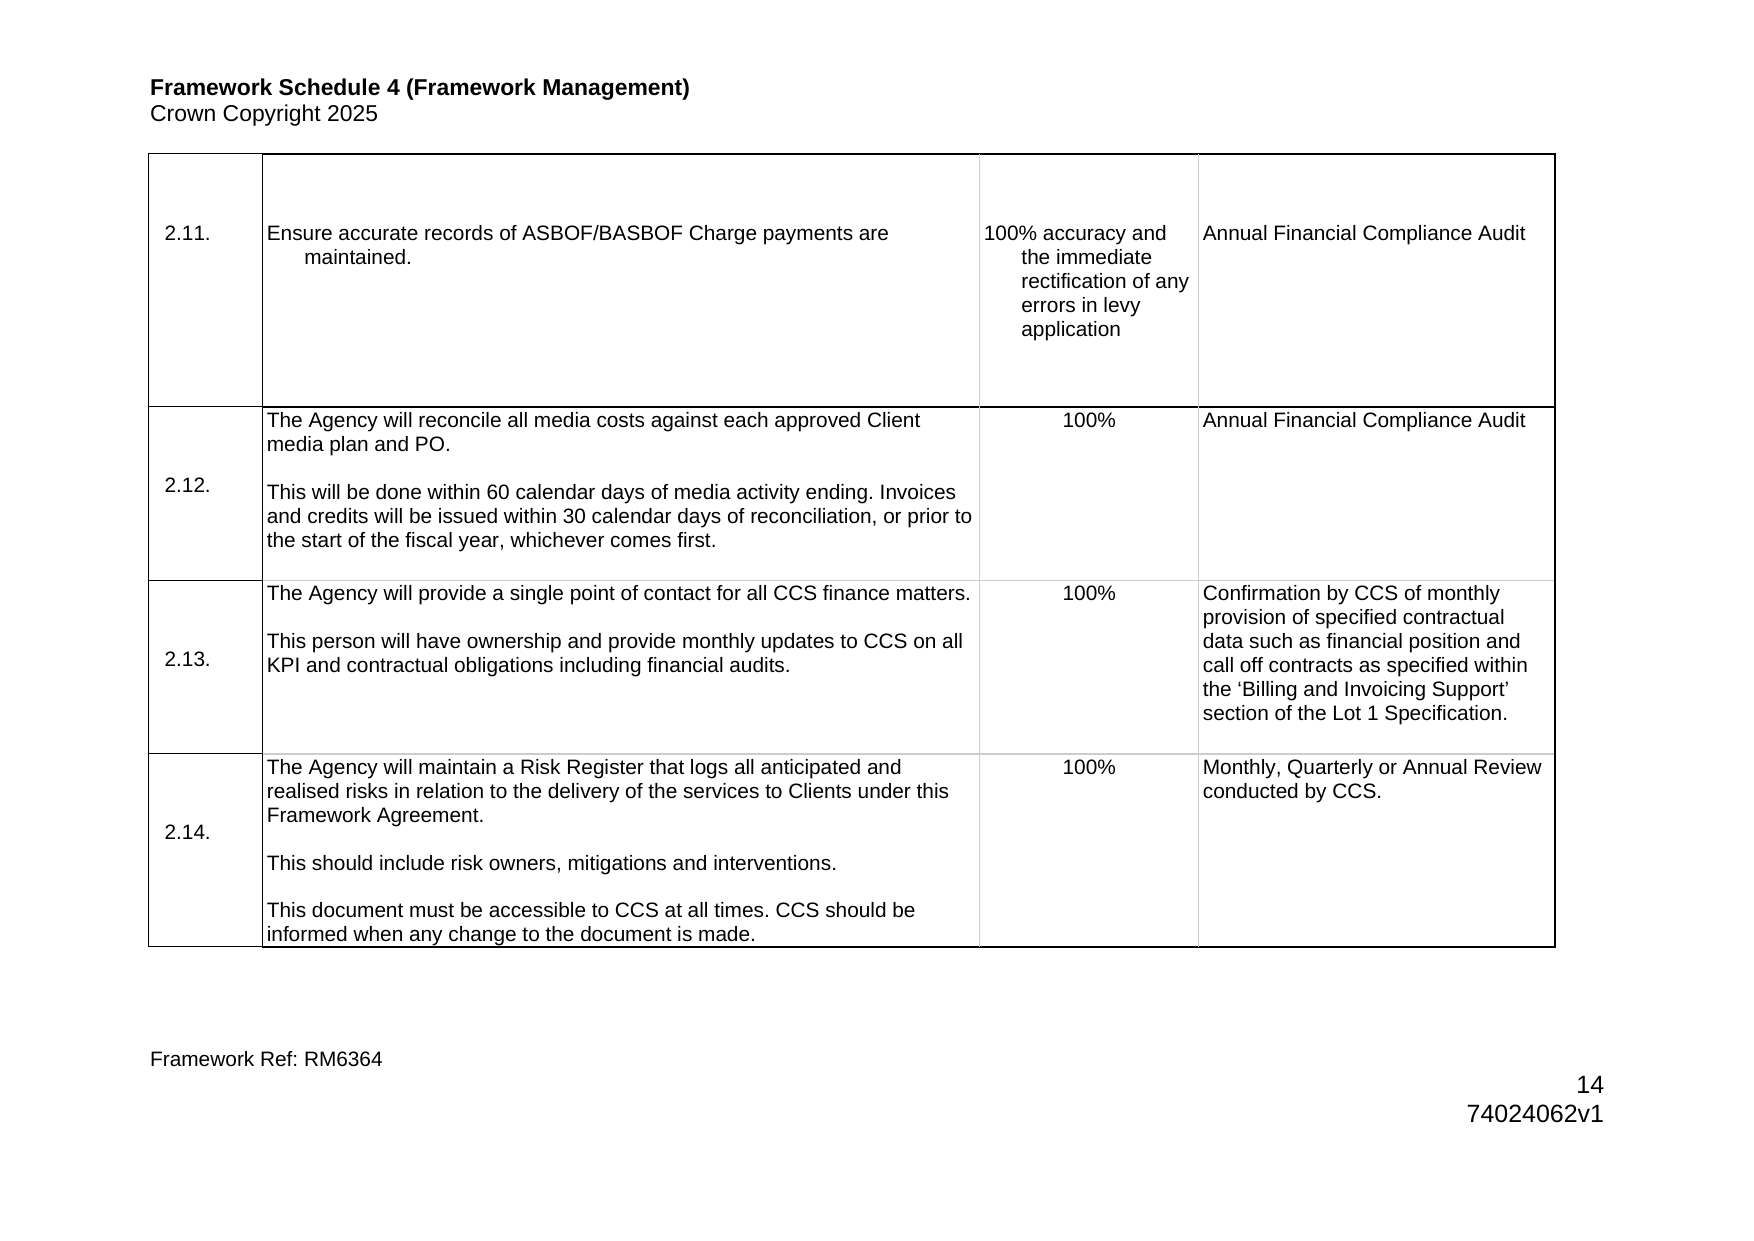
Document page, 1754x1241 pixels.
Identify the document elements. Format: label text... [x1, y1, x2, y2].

table_cell [149, 581, 262, 753]
table_cell 100% [980, 755, 1198, 946]
table_cell Annual Financial Compliance Audit [1199, 155, 1554, 406]
table_cell The Agency will maintain a Risk Register that logs all anticipated and realised risks in relation to the delivery of the services to Clients under this Framework Agreement. This should include risk owners, mitigations and interventions. This document must be accessible to CCS at all times. CCS should be informed when any change to the document is made. [263, 755, 979, 946]
table_cell 100% accuracy and the immediate rectification of any errors in levy application [980, 155, 1198, 406]
table_cell Ensure accurate records of ASBOF/BASBOF Charge payments are maintained. [263, 155, 979, 406]
table_cell Confirmation by CCS of monthly provision of specified contractual data such as financial position and call off contracts as specified within the ‘Billing and Invoicing Support’ section of the Lot 1 Specification. [1199, 581, 1554, 753]
table_cell [149, 754, 262, 946]
table_cell The Agency will reconcile all media costs against each approved Client media plan and PO. This will be done within 60 calendar days of media activity ending. Invoices and credits will be issued within 30 calendar days of reconciliation, or prior to the start of the fiscal year, whichever comes first. [263, 408, 979, 579]
table_cell 100% [980, 581, 1198, 753]
table_cell Annual Financial Compliance Audit [1199, 408, 1554, 579]
table_cell 100% [980, 408, 1198, 579]
table_cell [149, 407, 262, 579]
table_cell [149, 154, 262, 406]
table_cell The Agency will provide a single point of contact for all CCS finance matters. This person will have ownership and provide monthly updates to CCS on all KPI and contractual obligations including financial audits. [263, 581, 979, 753]
table_cell Monthly, Quarterly or Annual Review conducted by CCS. [1199, 755, 1554, 946]
